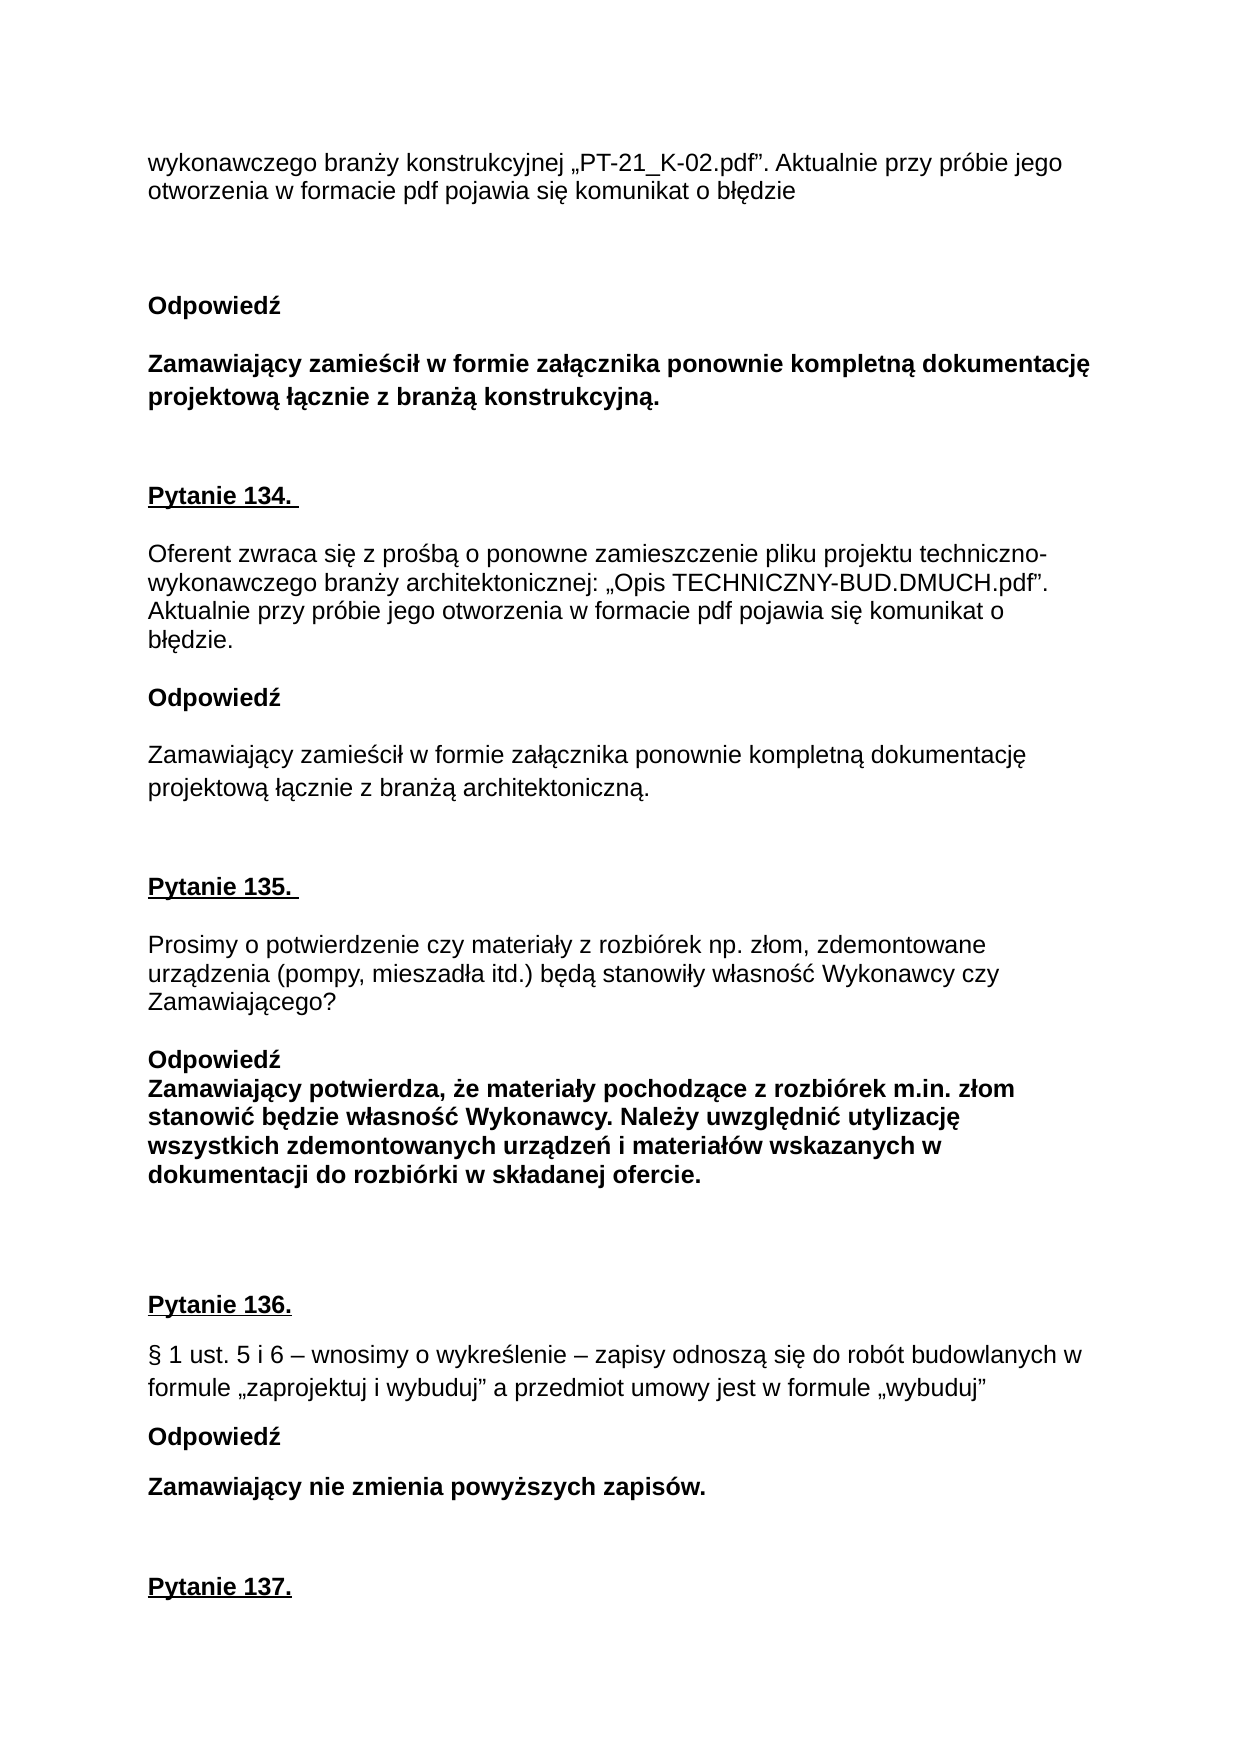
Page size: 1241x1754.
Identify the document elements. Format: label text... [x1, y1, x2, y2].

text § 1 ust. 5 i 6 – wnosimy o wykreślenie – zapisy odnoszą się do robót budowlanych w formule „zaprojektuj i wybuduj” a przedmiot umowy jest w formule „wybuduj” [148, 1340, 1093, 1401]
text wykonawczego branży konstrukcyjnej „PT-21_K-02.pdf”. Aktualnie przy próbie jego otworzenia w formacie pdf pojawia się komunikat o błędzie [148, 148, 1093, 205]
text Odpowiedź [148, 1422, 1093, 1451]
text Zamawiający potwierdza, że materiały pochodzące z rozbiórek m.in. złom stanowić będzie własność Wykonawcy. Należy uwzględnić utylizację wszystkich zdemontowanych urządzeń i materiałów wskazanych w dokumentacji do rozbiórki w składanej ofercie. [148, 1074, 1093, 1189]
text Zamawiający nie zmienia powyższych zapisów. [148, 1472, 1093, 1501]
text Pytanie 137. [148, 1571, 1093, 1600]
text Pytanie 135. [148, 872, 1093, 901]
text wykonawczego branży architektonicznej: „Opis TECHNICZNY-BUD.DMUCH.pdf”. Aktualnie przy próbie jego otworzenia w formacie pdf pojawia się komunikat o błędzie. [148, 567, 1093, 654]
text Odpowiedź [148, 682, 1093, 711]
text Zamawiający zamieścił w formie załącznika ponownie kompletną dokumentację projektową łącznie z branżą konstrukcyjną. [148, 349, 1093, 411]
text Oferent zwraca się z prośbą o ponowne zamieszczenie pliku projektu techniczno- [148, 539, 1093, 567]
text Odpowiedź [148, 291, 1093, 320]
text Prosimy o potwierdzenie czy materiały z rozbiórek np. złom, zdemontowane urządzenia (pompy, mieszadła itd.) będą stanowiły własność Wykonawcy czy Zamawiającego? [148, 930, 1093, 1016]
text Pytanie 134. [148, 481, 1093, 510]
text Odpowiedź [148, 1045, 1093, 1074]
text Pytanie 136. [148, 1290, 1093, 1319]
text Zamawiający zamieścił w formie załącznika ponownie kompletną dokumentację projektową łącznie z branżą architektoniczną. [148, 740, 1093, 802]
